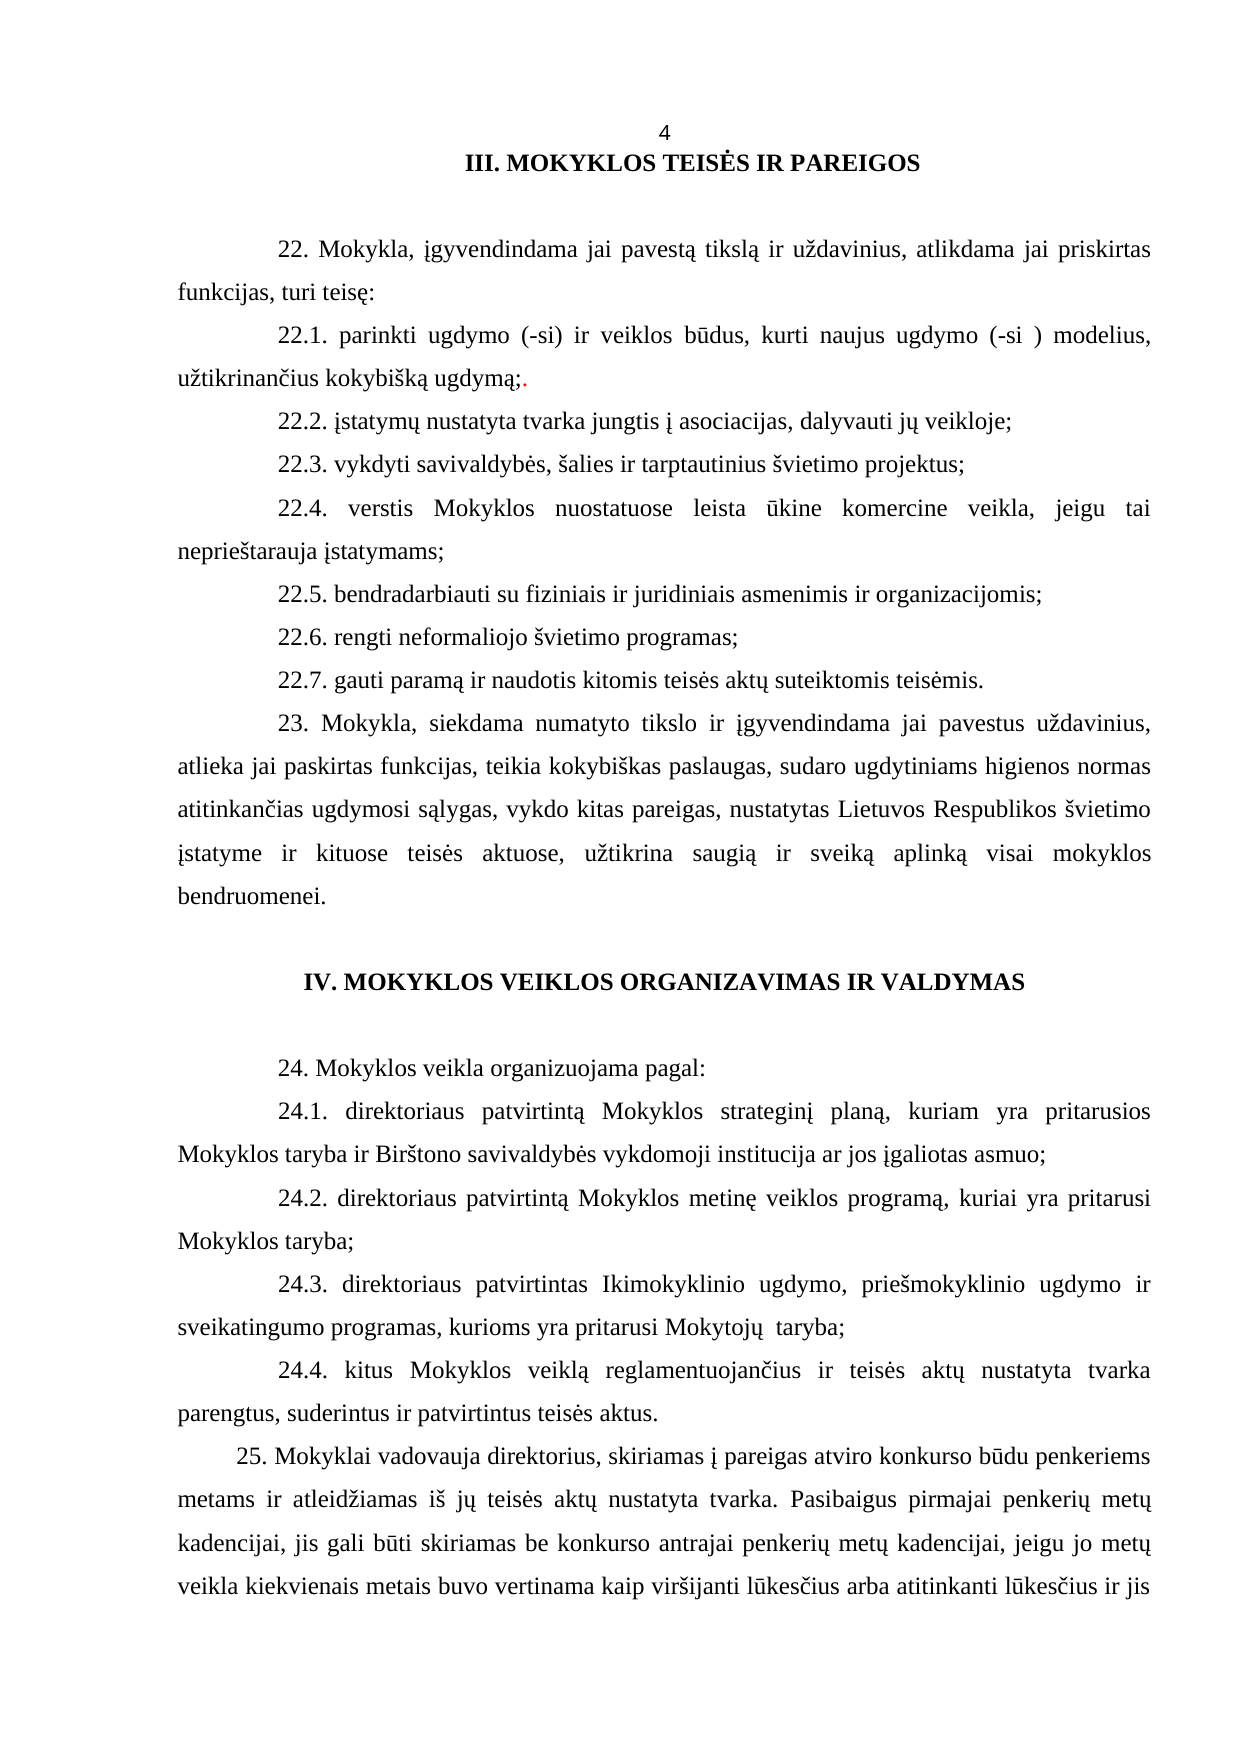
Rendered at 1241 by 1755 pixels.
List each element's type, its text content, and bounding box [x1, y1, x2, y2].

text 22.4. verstis Mokyklos nuostatuose leista ūkine komercine veikla, jeigu tai neprieštarauja įstatymams; [177, 493, 1152, 564]
text 25. Mokyklai vadovauja direktorius, skiriamas į pareigas atviro konkurso būdu penkeriems metams ir atleidžiamas iš jų teisės aktų nustatyta tvarka. Pasibaigus pirmajai penkerių metų kadencijai, jis gali būti skiriamas be konkurso antrajai penkerių metų kadencijai, jeigu jo metų veikla kiekvienais metais buvo vertinama kaip viršijanti lūkesčius arba atitinkanti lūkesčius ir jis [177, 1441, 1152, 1599]
text 24.2. direktoriaus patvirtintą Mokyklos metinę veiklos programą, kuriai yra pritarusi Mokyklos taryba; [177, 1183, 1152, 1254]
text 24. Mokyklos veikla organizuojama pagal: [177, 1053, 1152, 1082]
text 22.7. gauti paramą ir naudotis kitomis teisės aktų suteiktomis teisėmis. [177, 665, 1152, 694]
text 22.2. įstatymų nustatyta tvarka jungtis į asociacijas, dalyvauti jų veikloje; [177, 406, 1152, 435]
text 24.4. kitus Mokyklos veiklą reglamentuojančius ir teisės aktų nustatyta tvarka parengtus, suderintus ir patvirtintus teisės aktus. [177, 1355, 1152, 1427]
text 22.6. rengti neformaliojo švietimo programas; [177, 622, 1152, 651]
text 22. Mokykla, įgyvendindama jai pavestą tikslą ir uždavinius, atlikdama jai priskirtas funkcijas, turi teisę: [177, 234, 1152, 306]
text 24.1. direktoriaus patvirtintą Mokyklos strateginį planą, kuriam yra pritarusios Mokyklos taryba ir Birštono savivaldybės vykdomoji institucija ar jos įgaliotas asmuo; [177, 1096, 1152, 1168]
text 22.3. vykdyti savivaldybės, šalies ir tarptautinius švietimo projektus; [177, 449, 1152, 478]
text 24.3. direktoriaus patvirtintas Ikimokyklinio ugdymo, priešmokyklinio ugdymo ir sveikatingumo programas, kurioms yra pritarusi Mokytojų taryba; [177, 1269, 1152, 1341]
text 22.1. parinkti ugdymo (-si) ir veiklos būdus, kurti naujus ugdymo (-si ) modelius, užtikrinančius kokybišką ugdymą;. [177, 320, 1152, 392]
text 22.5. bendradarbiauti su fiziniais ir juridiniais asmenimis ir organizacijomis; [177, 579, 1152, 608]
text IV. MOKYKLOS VEIKLOS ORGANIZAVIMAS IR VALDYMAS [177, 967, 1152, 996]
text 23. Mokykla, siekdama numatyto tikslo ir įgyvendindama jai pavestus uždavinius, atlieka jai paskirtas funkcijas, teikia kokybiškas paslaugas, sudaro ugdytiniams higienos normas atitinkančias ugdymosi sąlygas, vykdo kitas pareigas, nustatytas Lietuvos Respublikos švietimo įstatyme ir kituose teisės aktuose, užtikrina saugią ir sveiką aplinką visai mokyklos bendruomenei. [177, 708, 1152, 909]
text III. MOKYKLOS TEISĖS IR PAREIGOS [133, 148, 1152, 176]
